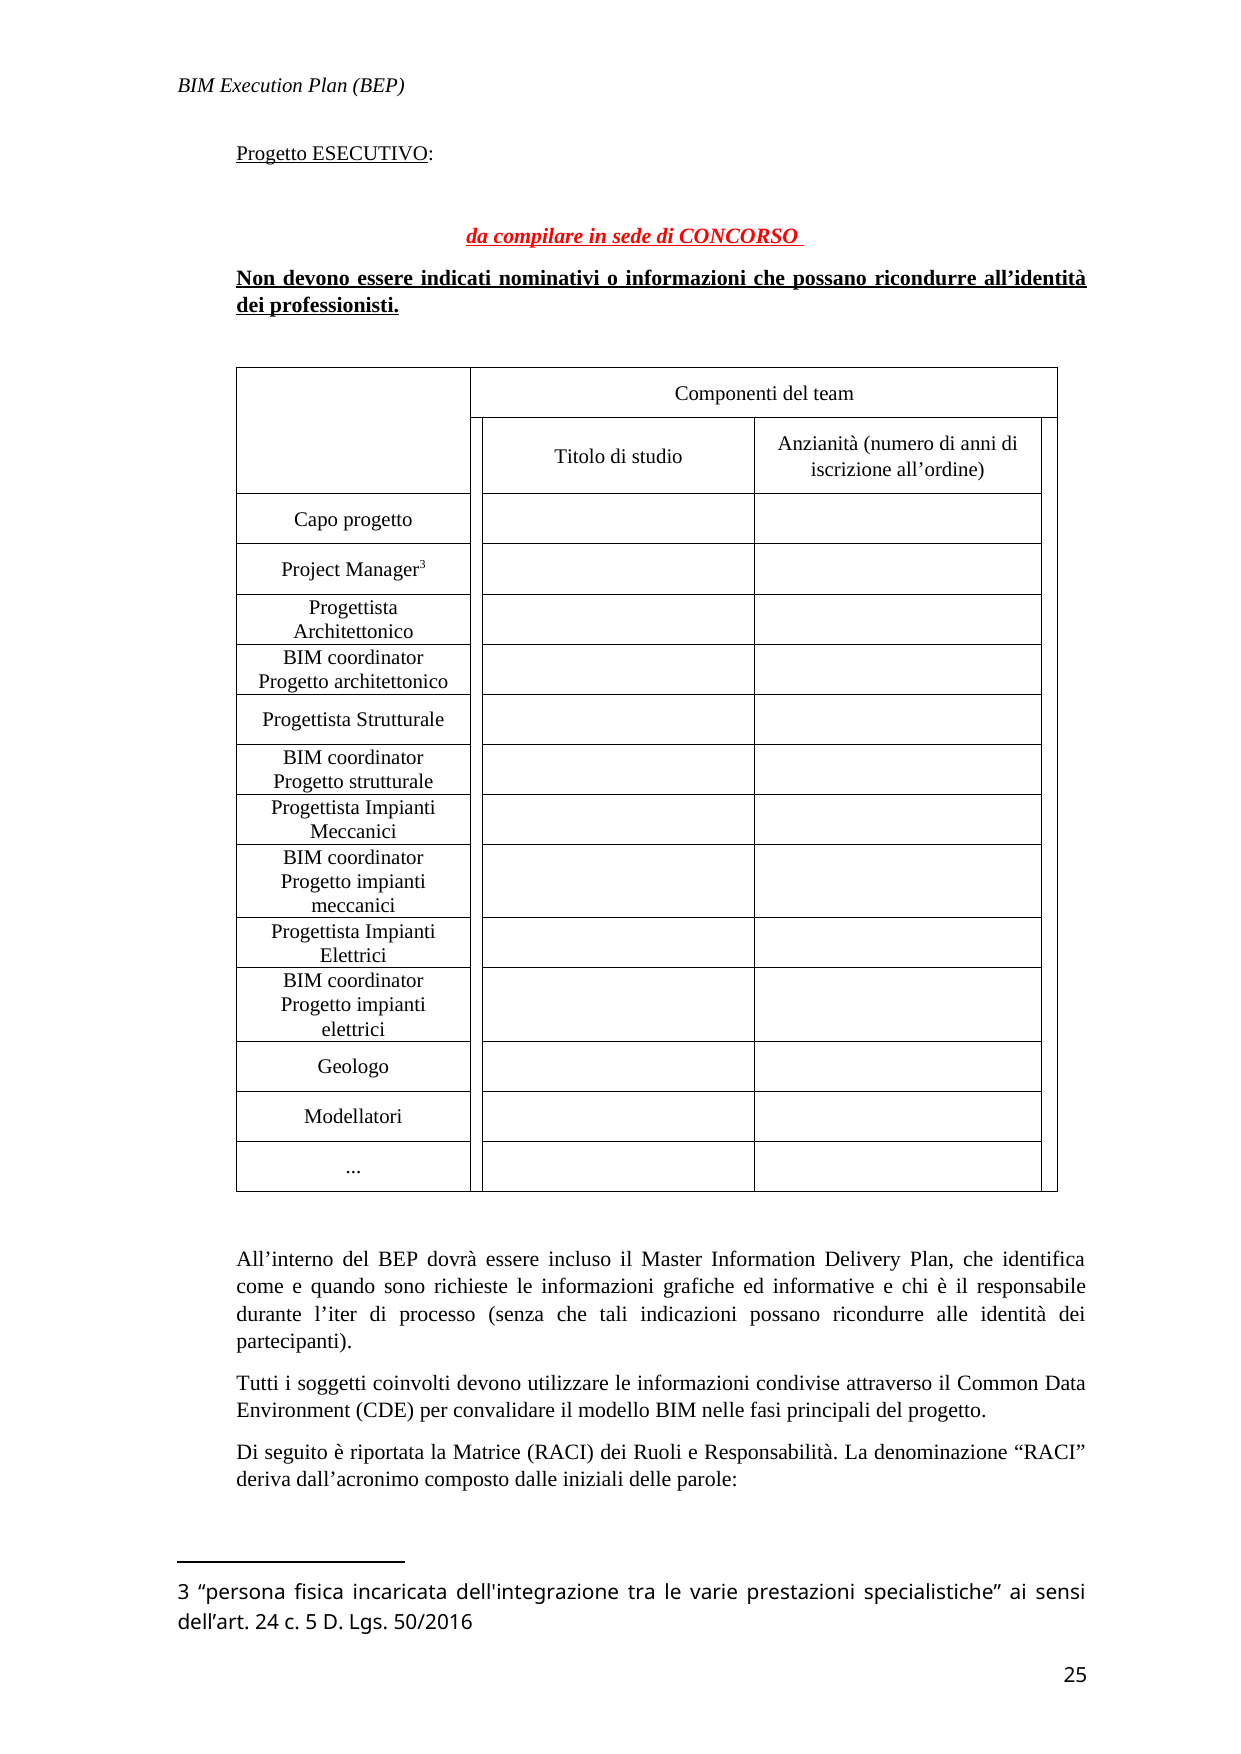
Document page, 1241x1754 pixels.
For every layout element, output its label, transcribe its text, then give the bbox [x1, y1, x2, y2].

table_cell BIM coordinator Progetto architettonico [237, 645, 470, 694]
table_cell Geologo [237, 1042, 470, 1091]
table_cell [755, 695, 1041, 744]
table_cell Progettista Impianti Meccanici [237, 795, 470, 844]
table_cell [1042, 418, 1057, 1191]
table_cell [483, 695, 754, 744]
text dei professionisti. [236, 288, 1087, 317]
table_cell ... [237, 1142, 470, 1191]
text Di seguito è riportata la Matrice (RACI) dei Ruoli e Responsabilità. La denominazione “RACI” deriva dall’acronimo composto dalle iniziali delle parole: [236, 1439, 1087, 1491]
table_cell [483, 1092, 754, 1141]
table_cell [755, 918, 1041, 967]
table_cell Anzianità (numero di anni di iscrizione all’ordine) [755, 418, 1041, 493]
table_cell Capo progetto [237, 494, 470, 543]
text All’interno del BEP dovrà essere incluso il Master Information Delivery Plan, che identifica come e quando sono richieste le informazioni grafiche ed informative e chi è il responsabile durante l’iter di processo (senza che tali indicazioni possano ricondurre alle identità dei partecipanti). [236, 1246, 1087, 1353]
table_cell [755, 745, 1041, 794]
table_cell [755, 595, 1041, 643]
table_cell [483, 745, 754, 794]
table_cell Titolo di studio [483, 418, 754, 493]
table_cell Progettista Impianti Elettrici [237, 918, 470, 967]
table_cell [483, 544, 754, 593]
table_cell Modellatori [237, 1092, 470, 1141]
table_cell Progettista Architettonico [237, 595, 470, 643]
table_cell [755, 544, 1041, 593]
table_cell [755, 1142, 1041, 1191]
table_header [237, 368, 470, 493]
table_cell [471, 418, 482, 1191]
table_cell [755, 845, 1041, 917]
text Non devono essere indicati nominativi o informazioni che possano ricondurre all’identità [236, 265, 1087, 286]
text Progetto ESECUTIVO: [236, 141, 1087, 165]
table_cell [755, 968, 1041, 1041]
table_cell [483, 1042, 754, 1091]
table_cell [483, 645, 754, 694]
table_cell Project Manager [237, 544, 470, 593]
table_cell [755, 1042, 1041, 1091]
table_cell [483, 595, 754, 643]
table_header Componenti del team [471, 368, 1057, 417]
table_cell [483, 918, 754, 967]
table_cell [483, 1142, 754, 1191]
table_cell [755, 795, 1041, 844]
table_cell Progettista Strutturale [237, 695, 470, 744]
table_cell [483, 795, 754, 844]
table_cell [755, 1092, 1041, 1141]
table_cell BIM coordinator Progetto strutturale [237, 745, 470, 794]
text Tutti i soggetti coinvolti devono utilizzare le informazioni condivise attraverso il Common Data Environment (CDE) per convalidare il modello BIM nelle fasi principali del progetto. [236, 1370, 1087, 1422]
text da compilare in sede di CONCORSO [177, 223, 1087, 248]
table_cell [755, 494, 1041, 543]
table_cell [483, 845, 754, 917]
table_cell BIM coordinator Progetto impianti meccanici [237, 845, 470, 917]
table_cell [755, 645, 1041, 694]
table_cell [483, 968, 754, 1041]
table_cell BIM coordinator Progetto impianti elettrici [237, 968, 470, 1041]
table_cell [483, 494, 754, 543]
